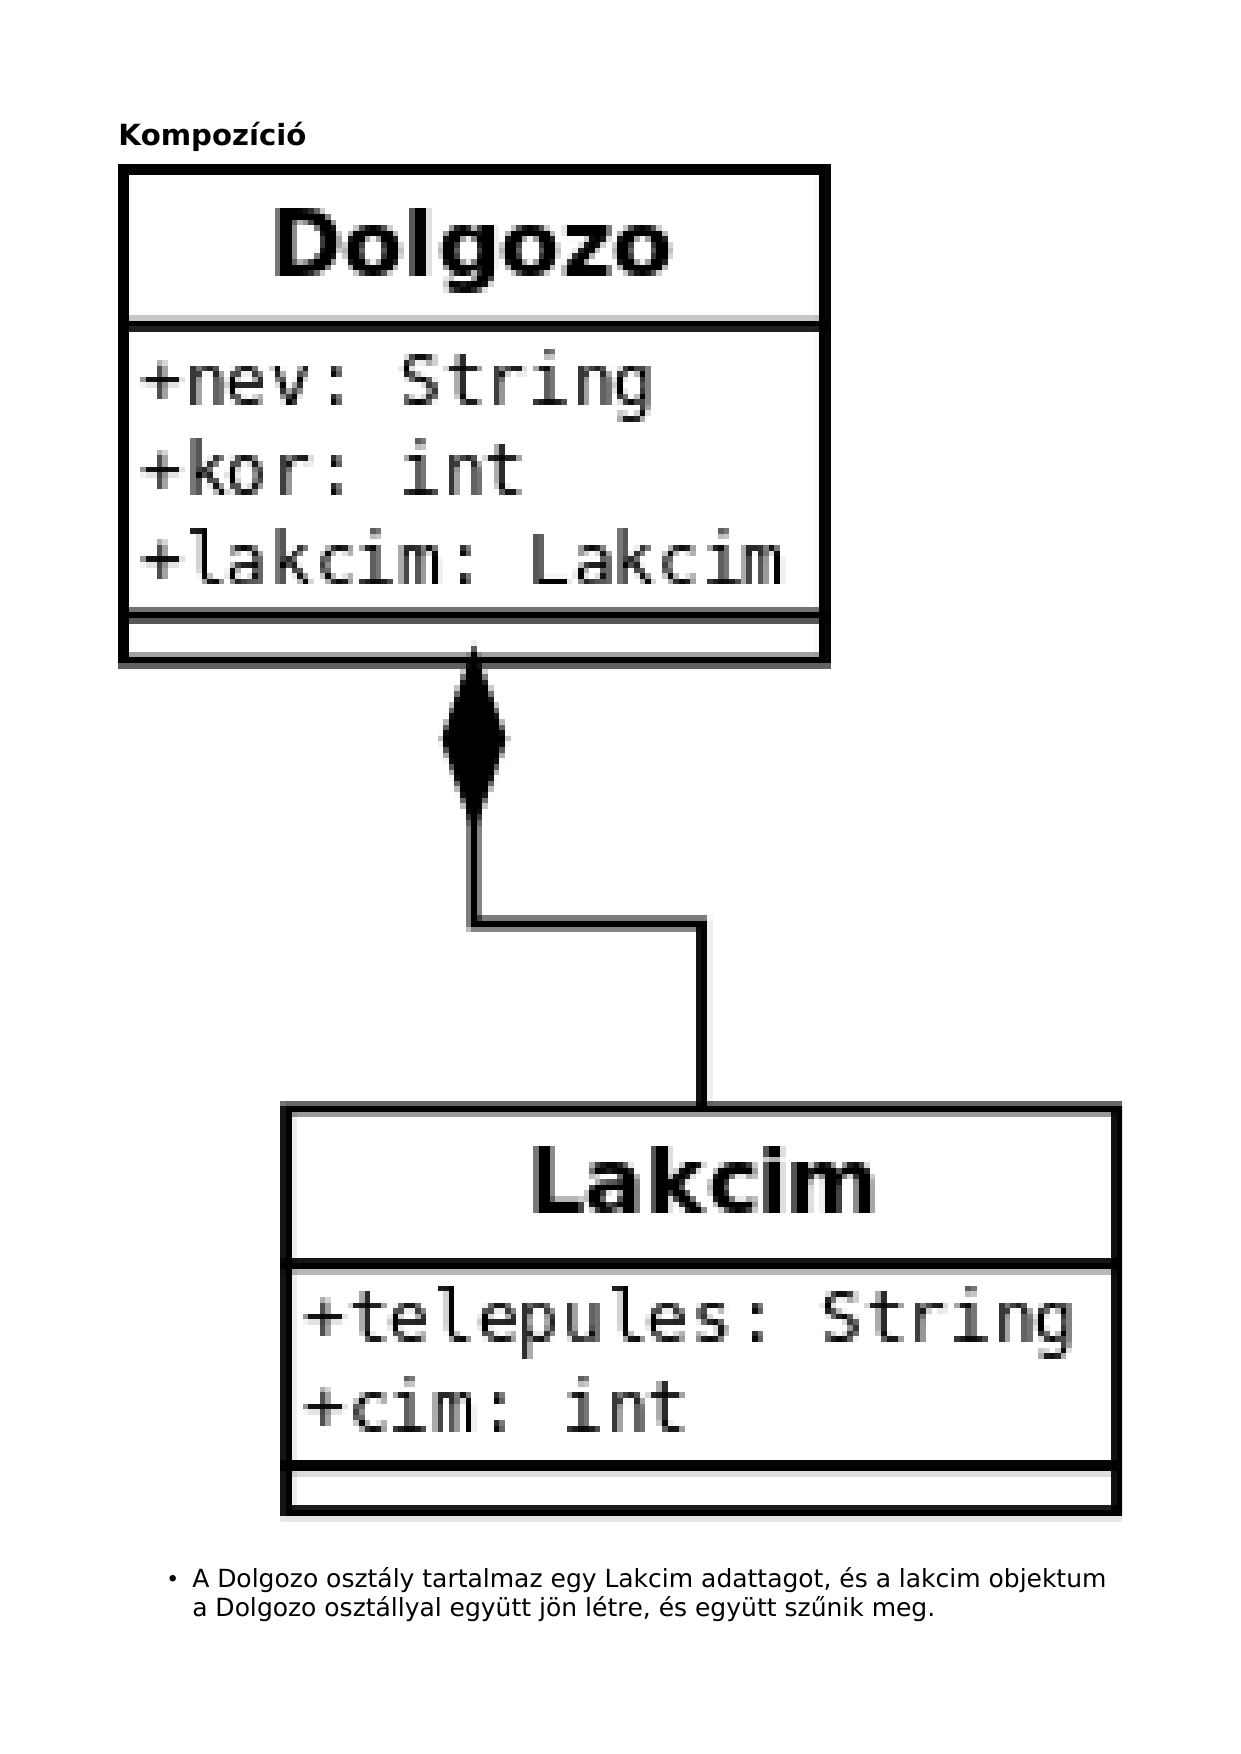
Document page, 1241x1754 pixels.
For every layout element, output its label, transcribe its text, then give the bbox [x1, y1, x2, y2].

picture [118, 164, 1123, 1522]
list A Dolgozo osztály tartalmaz egy Lakcim adattagot, és a lakcim objektum a Dolgozo osztállyal együtt jön létre, és együtt szűnik meg. [177, 1564, 1122, 1622]
subtitle Kompozíció [118, 118, 1122, 152]
